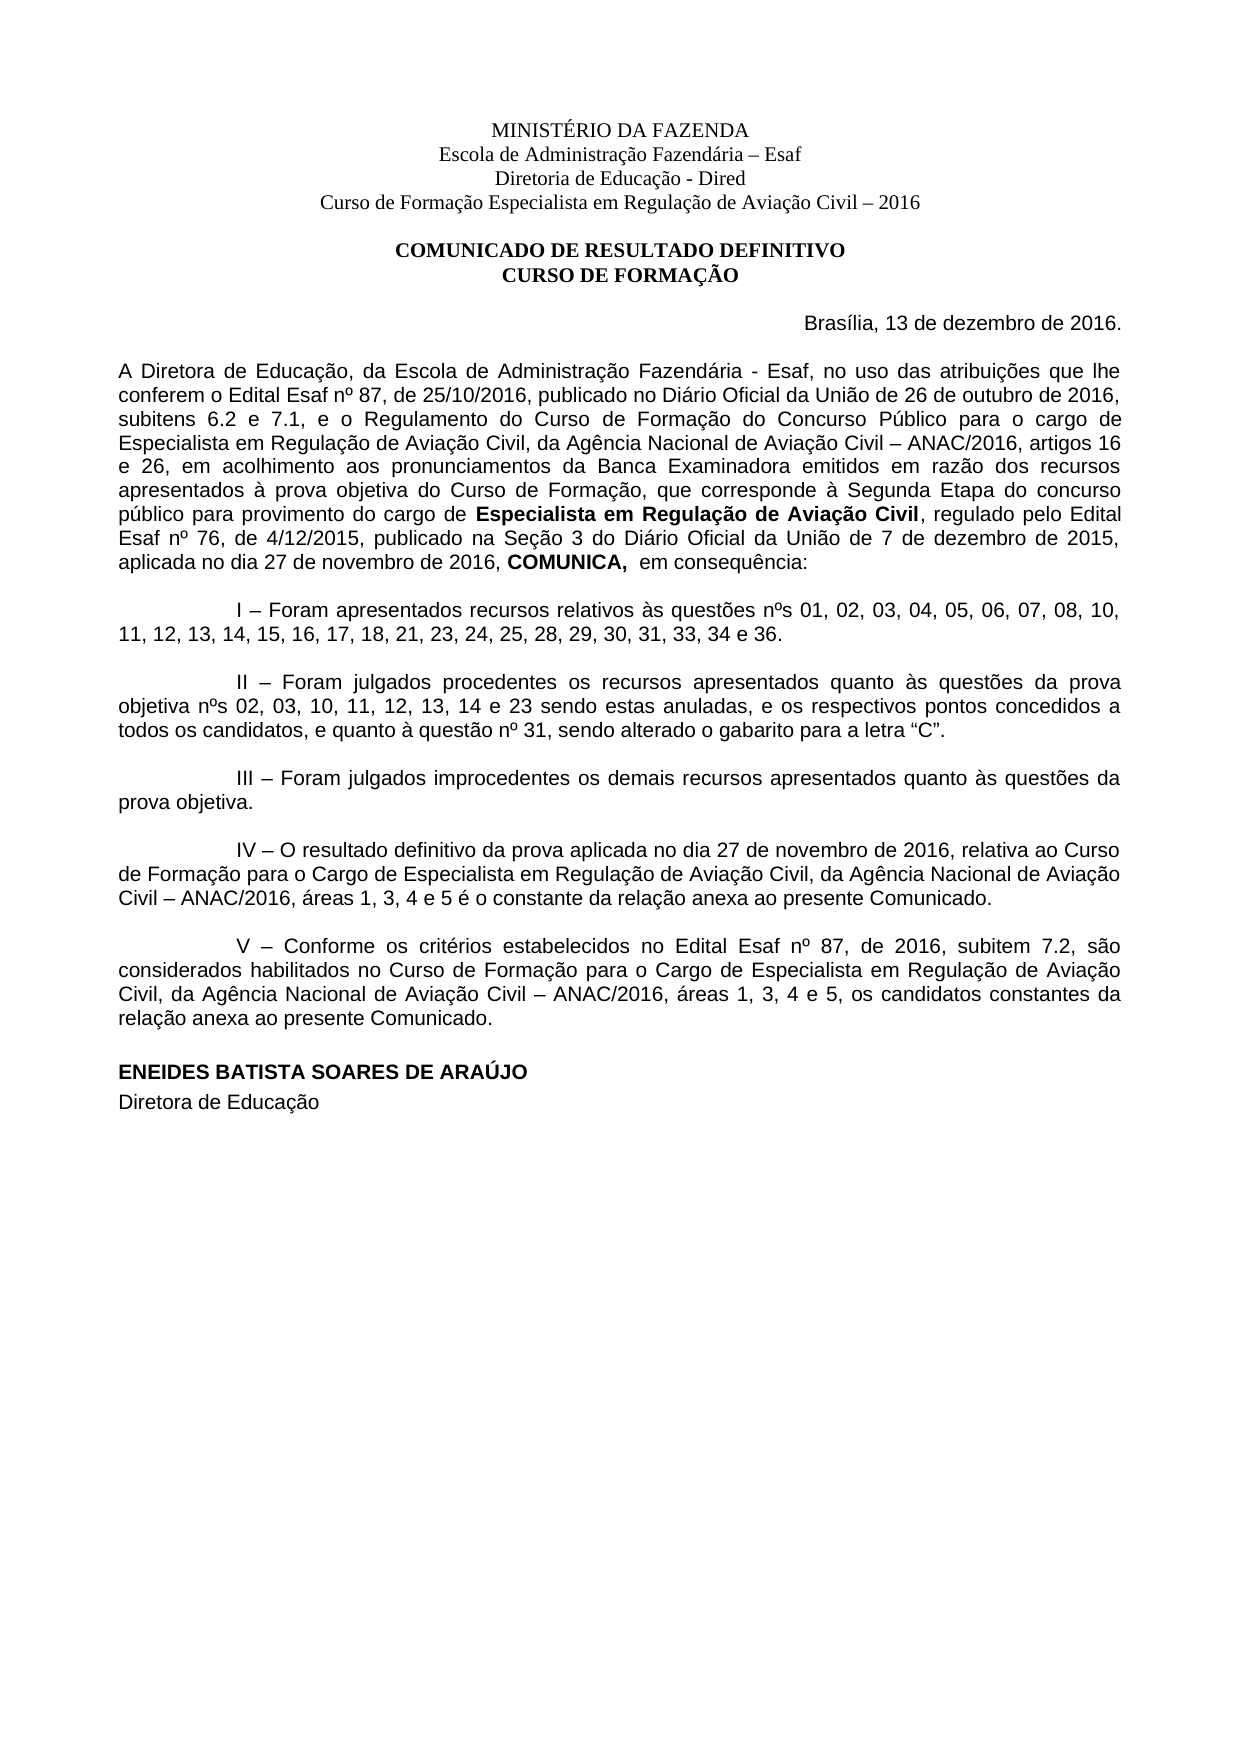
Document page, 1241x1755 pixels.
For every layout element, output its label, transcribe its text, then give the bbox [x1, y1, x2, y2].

text I – Foram apresentados recursos relativos às questões nºs 01, 02, 03, 04, 05, 06, 07, 08, 10, 11, 12, 13, 14, 15, 16, 17, 18, 21, 23, 24, 25, 28, 29, 30, 31, 33, 34 e 36. [118, 598, 1122, 646]
text Diretora de Educação [118, 1090, 1107, 1114]
text V – Conforme os critérios estabelecidos no Edital Esaf nº 87, de 2016, subitem 7.2, são considerados habilitados no Curso de Formação para o Cargo de Especialista em Regulação de Aviação Civil, da Agência Nacional de Aviação Civil – ANAC/2016, áreas 1, 3, 4 e 5, os candidatos constantes da relação anexa ao presente Comunicado. [118, 933, 1122, 1029]
text II – Foram julgados procedentes os recursos apresentados quanto às questões da prova objetiva nºs 02, 03, 10, 11, 12, 13, 14 e 23 sendo estas anuladas, e os respectivos pontos concedidos a todos os candidatos, e quanto à questão nº 31, sendo alterado o gabarito para a letra “C”. [118, 670, 1122, 742]
text III – Foram julgados improcedentes os demais recursos apresentados quanto às questões da prova objetiva. [118, 766, 1122, 814]
text Brasília, 13 de dezembro de 2016. [118, 311, 1122, 334]
text Diretoria de Educação - Dired [118, 166, 1122, 190]
text MINISTÉRIO DA FAZENDA [118, 118, 1122, 142]
subtitle CURSO DE FORMAÇÃO [118, 262, 1122, 287]
text ENEIDES BATISTA SOARES DE ARAÚJO [118, 1059, 1122, 1083]
text IV – O resultado definitivo da prova aplicada no dia 27 de novembro de 2016, relativa ao Curso de Formação para o Cargo de Especialista em Regulação de Aviação Civil, da Agência Nacional de Aviação Civil – ANAC/2016, áreas 1, 3, 4 e 5 é o constante da relação anexa ao presente Comunicado. [118, 838, 1122, 909]
subtitle COMUNICADO DE RESULTADO DEFINITIVO [118, 238, 1122, 262]
text Curso de Formação Especialista em Regulação de Aviação Civil – 2016 [118, 190, 1122, 214]
text A Diretora de Educação, da Escola de Administração Fazendária - Esaf, no uso das atribuições que lhe conferem o Edital Esaf nº 87, de 25/10/2016, publicado no Diário Oficial da União de 26 de outubro de 2016, subitens 6.2 e 7.1, e o Regulamento do Curso de Formação do Concurso Público para o cargo de Especialista em Regulação de Aviação Civil, da Agência Nacional de Aviação Civil – ANAC/2016, artigos 16 e 26, em acolhimento aos pronunciamentos da Banca Examinadora emitidos em razão dos recursos apresentados à prova objetiva do Curso de Formação, que corresponde à Segunda Etapa do concurso público para provimento do cargo de Especialista em Regulação de Aviação Civil, regulado pelo Edital Esaf nº 76, de 4/12/2015, publicado na Seção 3 do Diário Oficial da União de 7 de dezembro de 2015, aplicada no dia 27 de novembro de 2016, COMUNICA, em consequência: [118, 358, 1122, 574]
text Escola de Administração Fazendária – Esaf [118, 142, 1122, 166]
